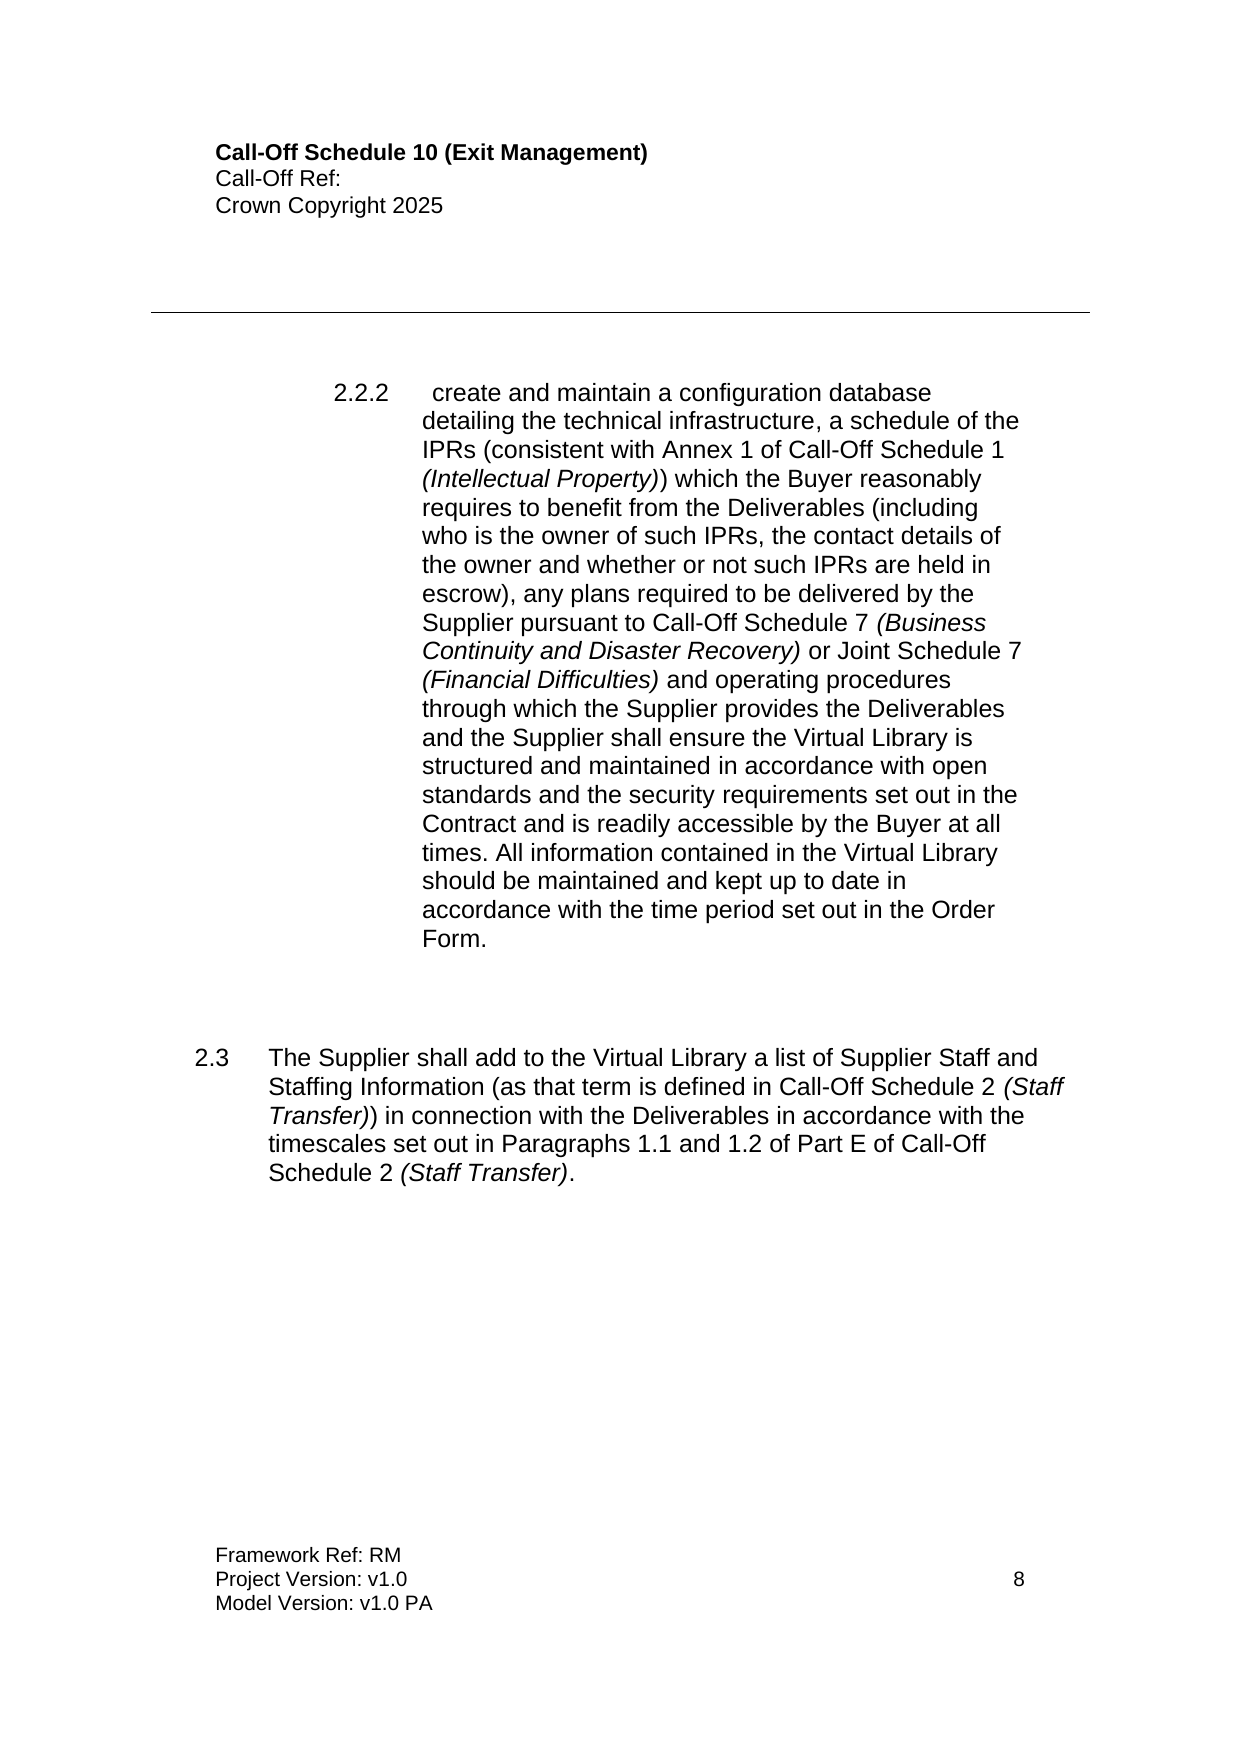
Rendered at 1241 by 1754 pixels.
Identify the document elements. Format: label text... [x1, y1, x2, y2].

list The Supplier shall add to the Virtual Library a list of Supplier Staff and Staffing Information (as that term is defined in Call-Off Schedule 2 (Staff Transfer)) in connection with the Deliverables in accordance with the timescales set out in Paragraphs 1.1 and 1.2 of Part E of Call-Off Schedule 2 (Staff Transfer). [194, 1043, 1090, 1187]
list create and maintain a configuration database detailing the technical infrastructure, a schedule of the IPRs (consistent with Annex 1 of Call-Off Schedule 1 (Intellectual Property)) which the Buyer reasonably requires to benefit from the Deliverables (including who is the owner of such IPRs, the contact details of the owner and whether or not such IPRs are held in escrow), any plans required to be delivered by the Supplier pursuant to Call-Off Schedule 7 (Business Continuity and Disaster Recovery) or Joint Schedule 7 (Financial Difficulties) and operating procedures through which the Supplier provides the Deliverables and the Supplier shall ensure the Virtual Library is structured and maintained in accordance with open standards and the security requirements set out in the Contract and is readily accessible by the Buyer at all times. All information contained in the Virtual Library should be maintained and kept up to date in accordance with the time period set out in the Order Form. [269, 314, 1089, 1017]
